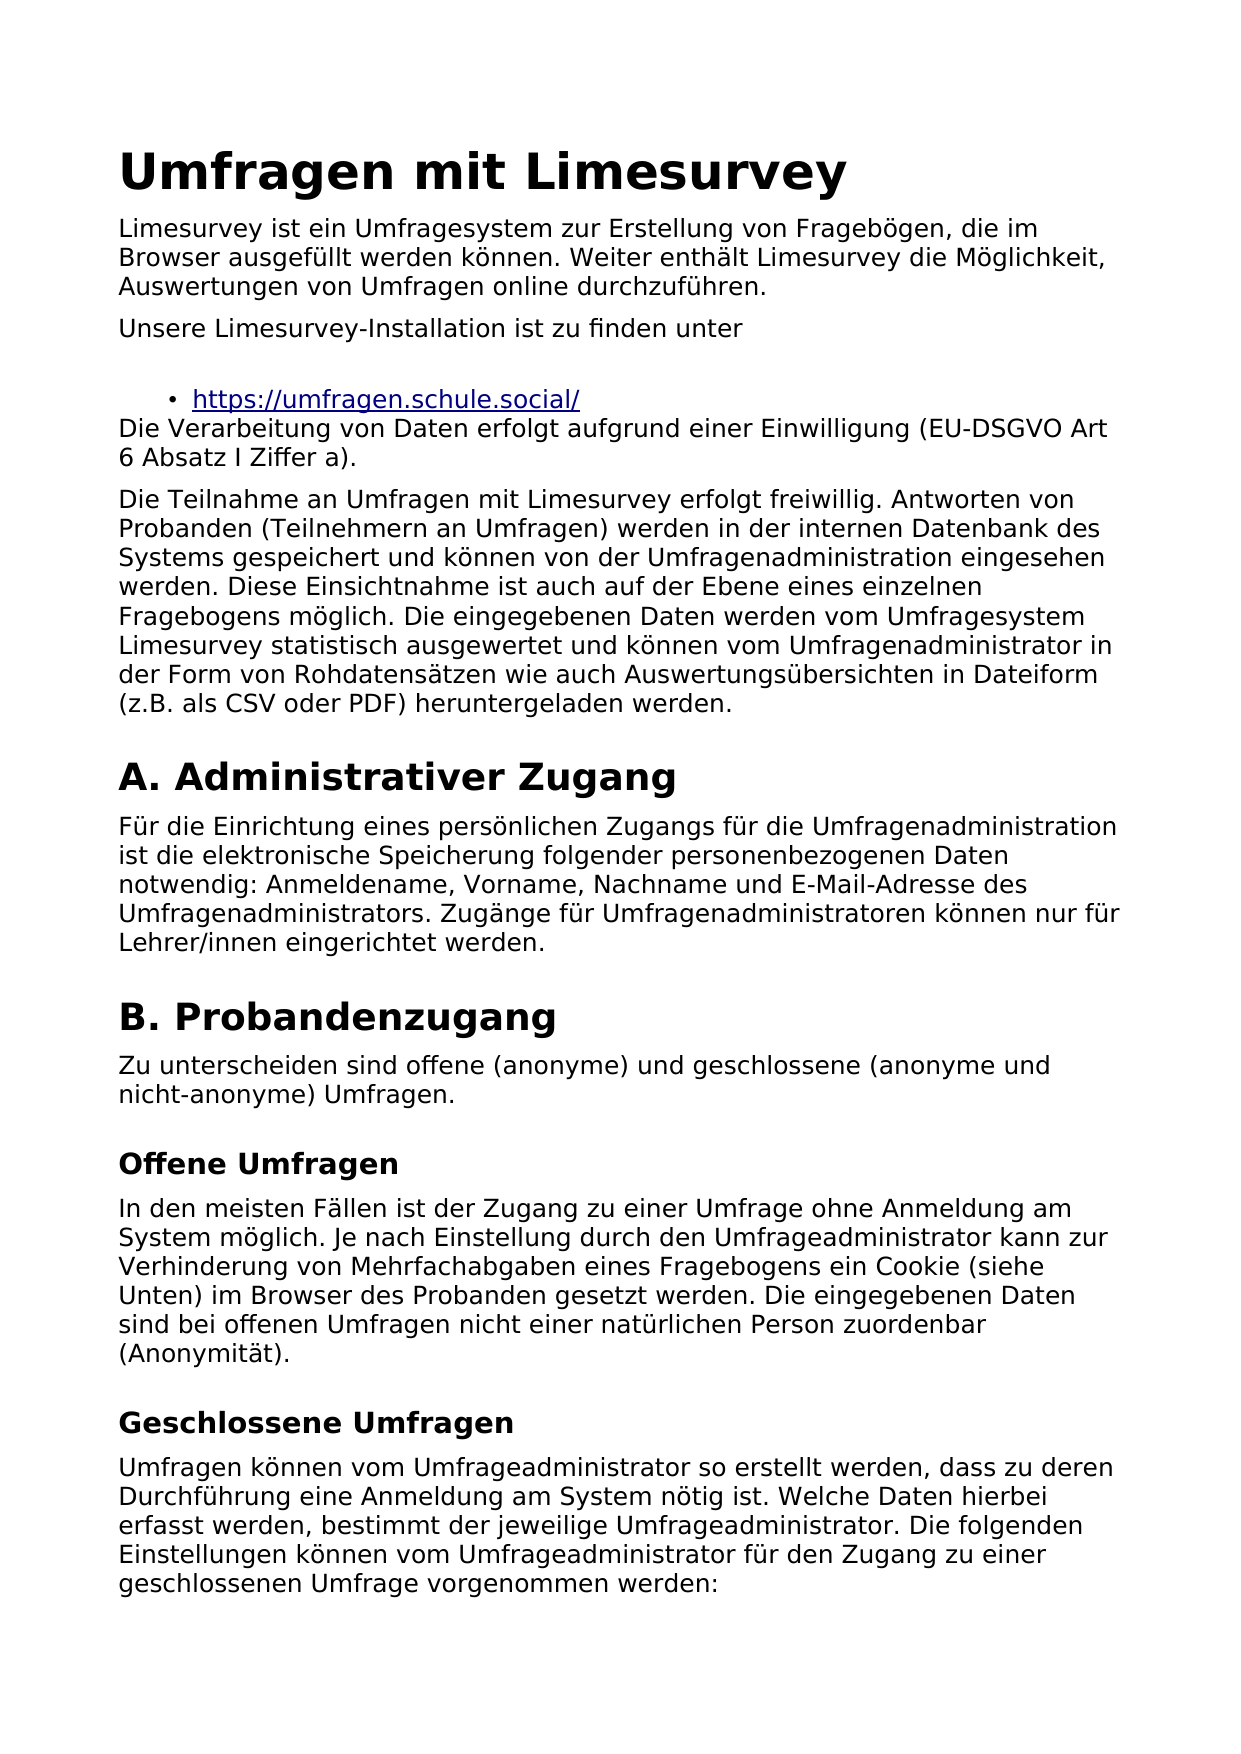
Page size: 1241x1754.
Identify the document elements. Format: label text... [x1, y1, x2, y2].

list https://umfragen.schule.social/ [177, 385, 1122, 414]
subtitle Offene Umfragen [118, 1147, 1122, 1181]
subtitle Umfragen mit Limesurvey [118, 143, 1122, 201]
subtitle B. Probandenzugang [118, 995, 1122, 1039]
text Die Verarbeitung von Daten erfolgt aufgrund einer Einwilligung (EU-DSGVO Art 6 Absatz I Ziffer a). [118, 414, 1122, 472]
subtitle A. Administrativer Zugang [118, 756, 1122, 799]
text Die Teilnahme an Umfragen mit Limesurvey erfolgt freiwillig. Antworten von Probanden (Teilnehmern an Umfragen) werden in der internen Datenbank des Systems gespeichert und können von der Umfragenadministration eingesehen werden. Diese Einsichtnahme ist auch auf der Ebene eines einzelnen Fragebogens möglich. Die eingegebenen Daten werden vom Umfragesystem Limesurvey statistisch ausgewertet und können vom Umfragenadministrator in der Form von Rohdatensätzen wie auch Auswertungsübersichten in Dateiform (z.B. als CSV oder PDF) heruntergeladen werden. [118, 485, 1122, 718]
text Für die Einrichtung eines persönlichen Zugangs für die Umfragenadministration ist die elektronische Speicherung folgender perso­nenbezogenen Daten notwendig: Anmeldena­me, Vorname, Nachname und E-Mail-Adresse des Umfragenadministrators. Zugänge für Umfragenadministratoren können nur für Lehrer/innen eingerichtet werden. [118, 812, 1122, 958]
text Limesurvey ist ein Umfragesystem zur Erstellung von Fragebögen, die im Browser ausgefüllt werden können. Weiter enthält Limesurvey die Möglichkeit, Auswertungen von Umfragen online durchzuführen. [118, 214, 1122, 301]
text Zu unterscheiden sind offene (anonyme) und geschlossene (anonyme und nicht-anonyme) Umfragen. [118, 1051, 1122, 1110]
subtitle Geschlossene Umfragen [118, 1406, 1122, 1440]
text Umfragen können vom Umfrageadministrator so erstellt werden, dass zu deren Durchführung eine Anmeldung am System nötig ist. Welche Daten hierbei erfasst werden, bestimmt der jeweilige Umfrageadministrator. Die folgenden Einstellungen können vom Umfrageadministrator für den Zugang zu einer geschlossenen Umfrage vorgenommen werden: [118, 1453, 1122, 1598]
text In den meisten Fällen ist der Zugang zu einer Umfrage ohne Anmeldung am System möglich. Je nach Einstellung durch den Umfrageadministrator kann zur Verhinderung von Mehrfachabgaben eines Fragebogens ein Cookie (siehe Unten) im Browser des Probanden gesetzt werden. Die eingegebenen Daten sind bei offenen Umfragen nicht einer natürlichen Person zuordenbar (Anonymität). [118, 1194, 1122, 1369]
text Unsere Limesurvey-Installation ist zu finden unter [118, 314, 1122, 343]
